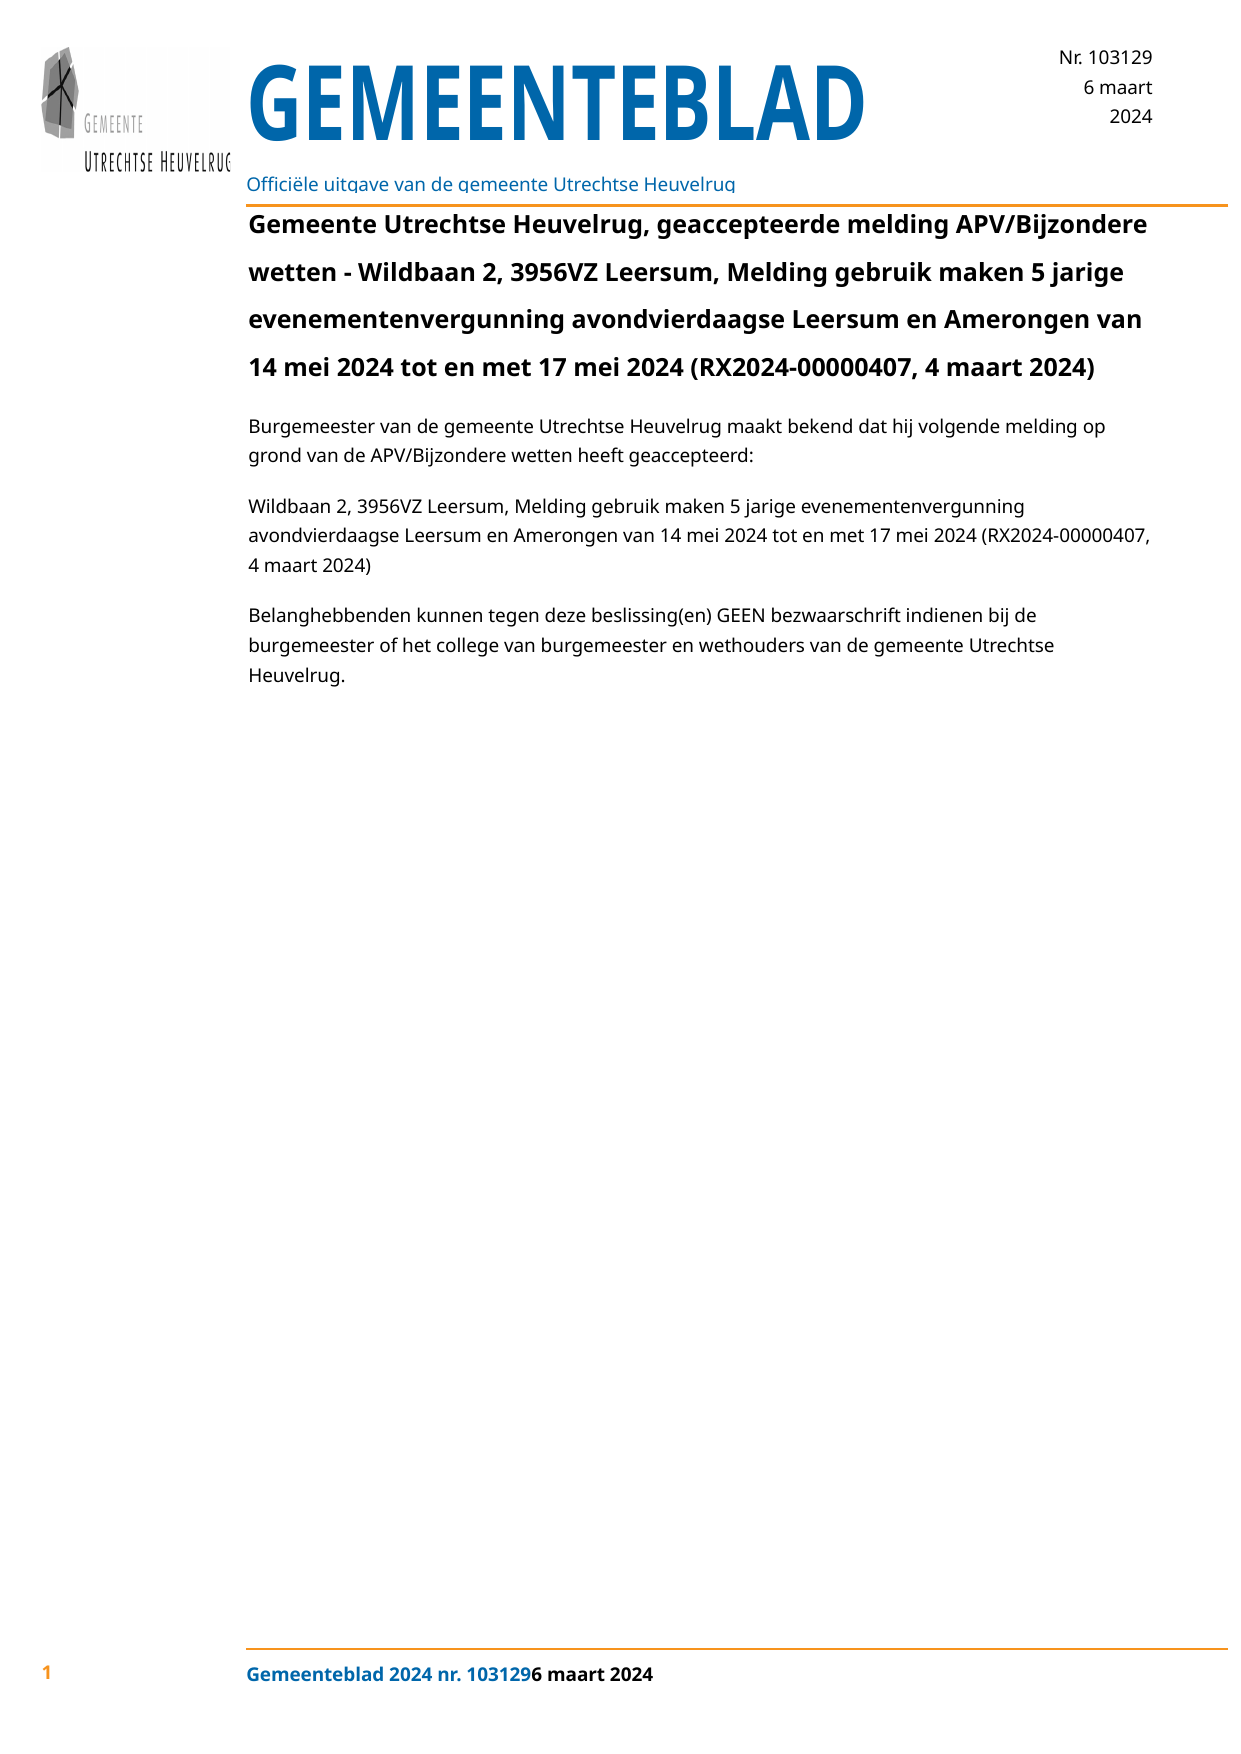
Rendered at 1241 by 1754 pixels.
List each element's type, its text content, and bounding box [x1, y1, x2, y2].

text Gemeente Utrechtse Heuvelrug, geaccepteerde melding APV/Bijzondere wetten - Wildbaan 2, 3956VZ Leersum, Melding gebruik maken 5 jarige evenementenvergunning avondvierdaagse Leersum en Amerongen van 14 mei 2024 tot en met 17 mei 2024 (RX2024-00000407, 4 maart 2024) [248, 207, 1152, 384]
text Belanghebbenden kunnen tegen deze beslissing(en) GEEN bezwaarschrift indienen bij de burgemeester of het college van burgemeester en wethouders van de gemeente Utrechtse Heuvelrug. [248, 603, 1152, 688]
text Wildbaan 2, 3956VZ Leersum, Melding gebruik maken 5 jarige evenementenvergunning avondvierdaagse Leersum en Amerongen van 14 mei 2024 tot en met 17 mei 2024 (RX2024-00000407, 4 maart 2024) [248, 493, 1152, 578]
picture [41, 47, 231, 172]
text Burgemeester van de gemeente Utrechtse Heuvelrug maakt bekend dat hij volgende melding op grond van de APV/Bijzondere wetten heeft geaccepteerd: [248, 413, 1152, 468]
